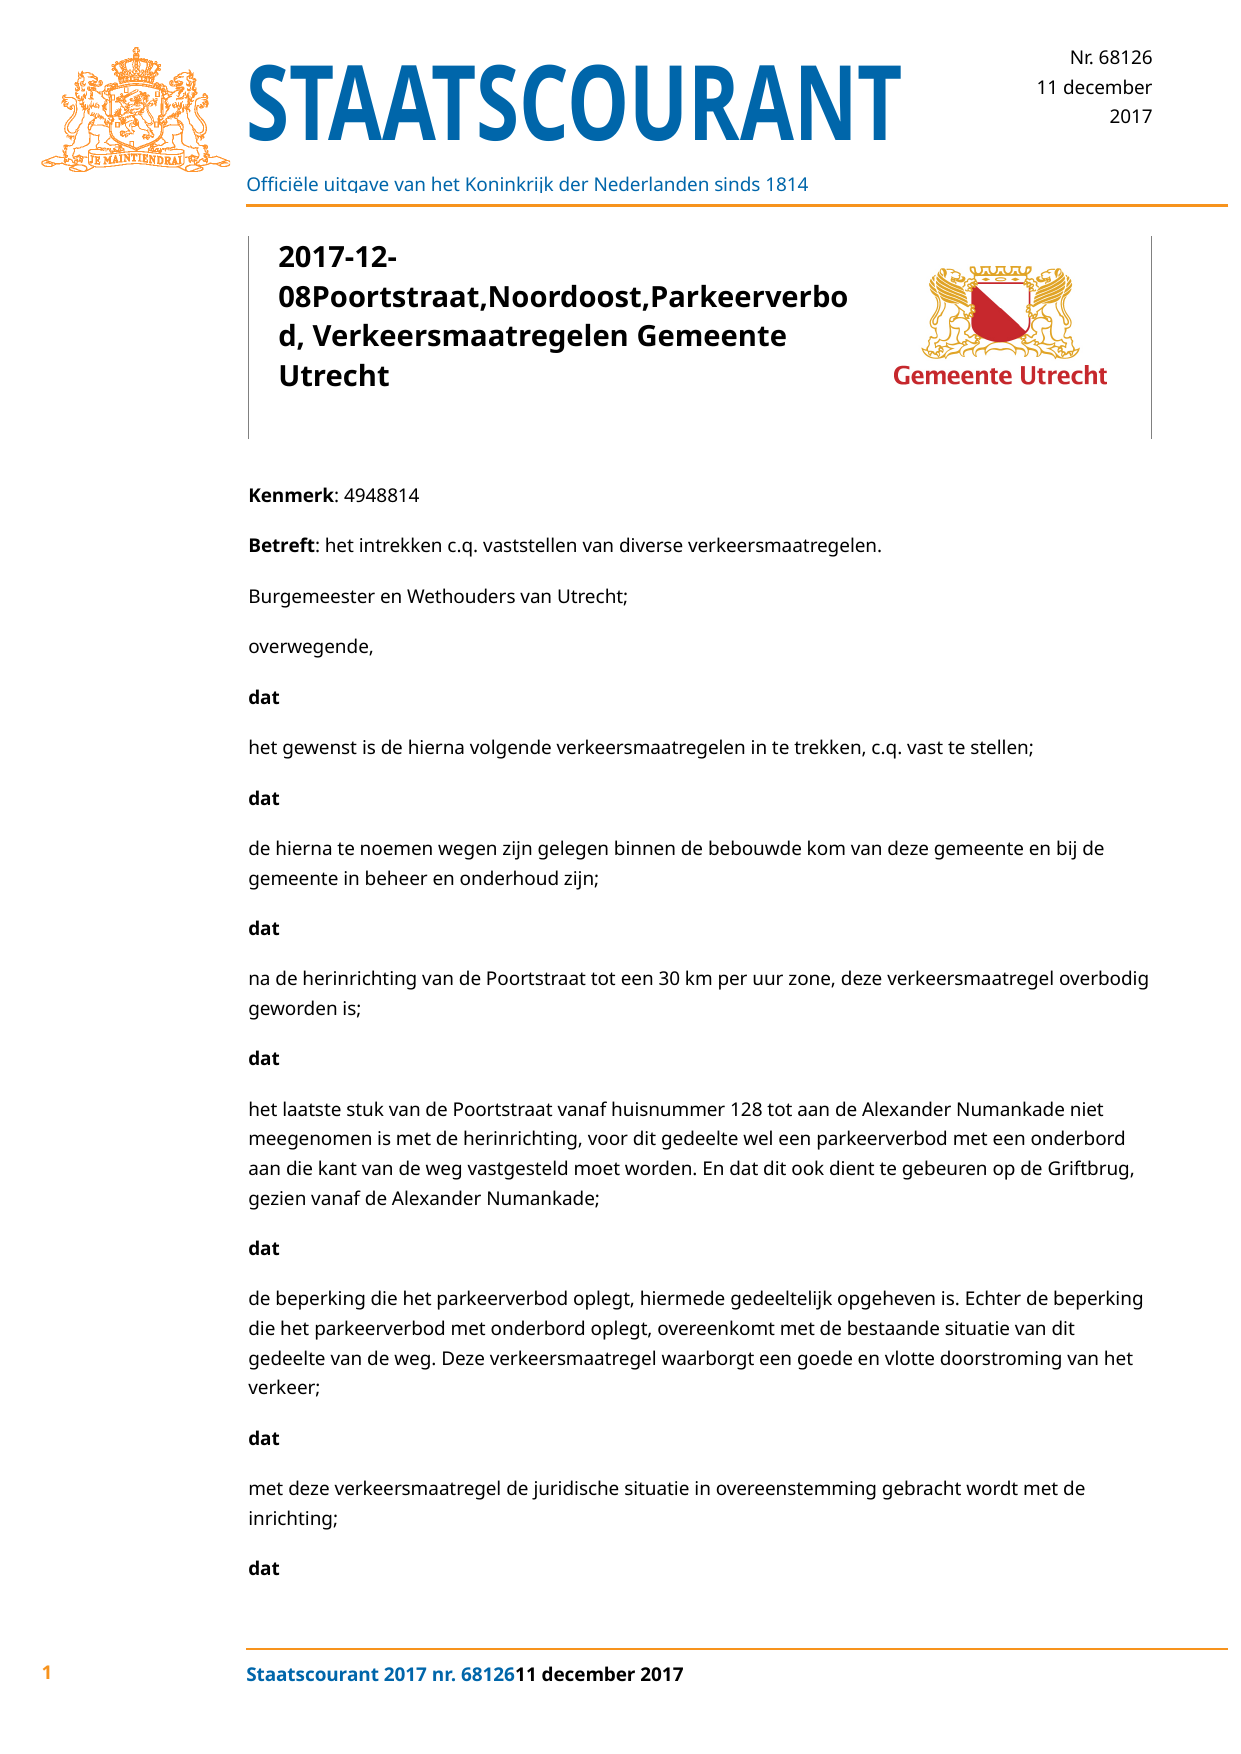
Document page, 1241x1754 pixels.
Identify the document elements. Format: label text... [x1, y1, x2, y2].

text het laatste stuk van de Poortstraat vanaf huisnummer 128 tot aan de Alexander Numankade niet meegenomen is met de herinrichting, voor dit gedeelte wel een parkeerverbod met een onderbord aan die kant van de weg vastgesteld moet worden. En dat dit ook dient te gebeuren op de Griftbrug, gezien vanaf de Alexander Numankade; [248, 1096, 1152, 1211]
text Kenmerk: 4948814 [248, 482, 1152, 508]
text dat [248, 1046, 1152, 1071]
text met deze verkeersmaatregel de juridische situatie in overeenstemming gebracht wordt met de inrichting; [248, 1475, 1152, 1531]
table_header [1119, 236, 1151, 413]
picture [41, 47, 231, 172]
text dat [248, 915, 1152, 941]
text de hierna te noemen wegen zijn gelegen binnen de bebouwde kom van deze gemeente en bij de gemeente in beheer en onderhoud zijn; [248, 835, 1152, 891]
table_header 2017-12-08Poortstraat,Noordoost,Parkeerverbod, Verkeersmaatregelen Gemeente Utrecht [249, 236, 850, 439]
text dat [248, 1555, 1152, 1581]
text dat [248, 684, 1152, 710]
table_header [850, 236, 882, 413]
text dat [248, 785, 1152, 811]
text dat [248, 1425, 1152, 1451]
text Burgemeester en Wethouders van Utrecht; [248, 583, 1152, 609]
text het gewenst is de hierna volgende verkeersmaatregelen in te trekken, c.q. vast te stellen; [248, 734, 1152, 760]
picture [882, 236, 1119, 414]
text na de herinrichting van de Poortstraat tot een 30 km per uur zone, deze verkeersmaatregel overbodig geworden is; [248, 966, 1152, 1021]
text overwegende, [248, 633, 1152, 659]
text Betreft: het intrekken c.q. vaststellen van diverse verkeersmaatregelen. [248, 533, 1152, 558]
text dat [248, 1235, 1152, 1261]
table_header [850, 414, 1151, 439]
text de beperking die het parkeerverbod oplegt, hiermede gedeeltelijk opgeheven is. Echter de beperking die het parkeerverbod met onderbord oplegt, overeenkomt met de bestaande situatie van dit gedeelte van de weg. Deze verkeersmaatregel waarborgt een goede en vlotte doorstroming van het verkeer; [248, 1286, 1152, 1400]
